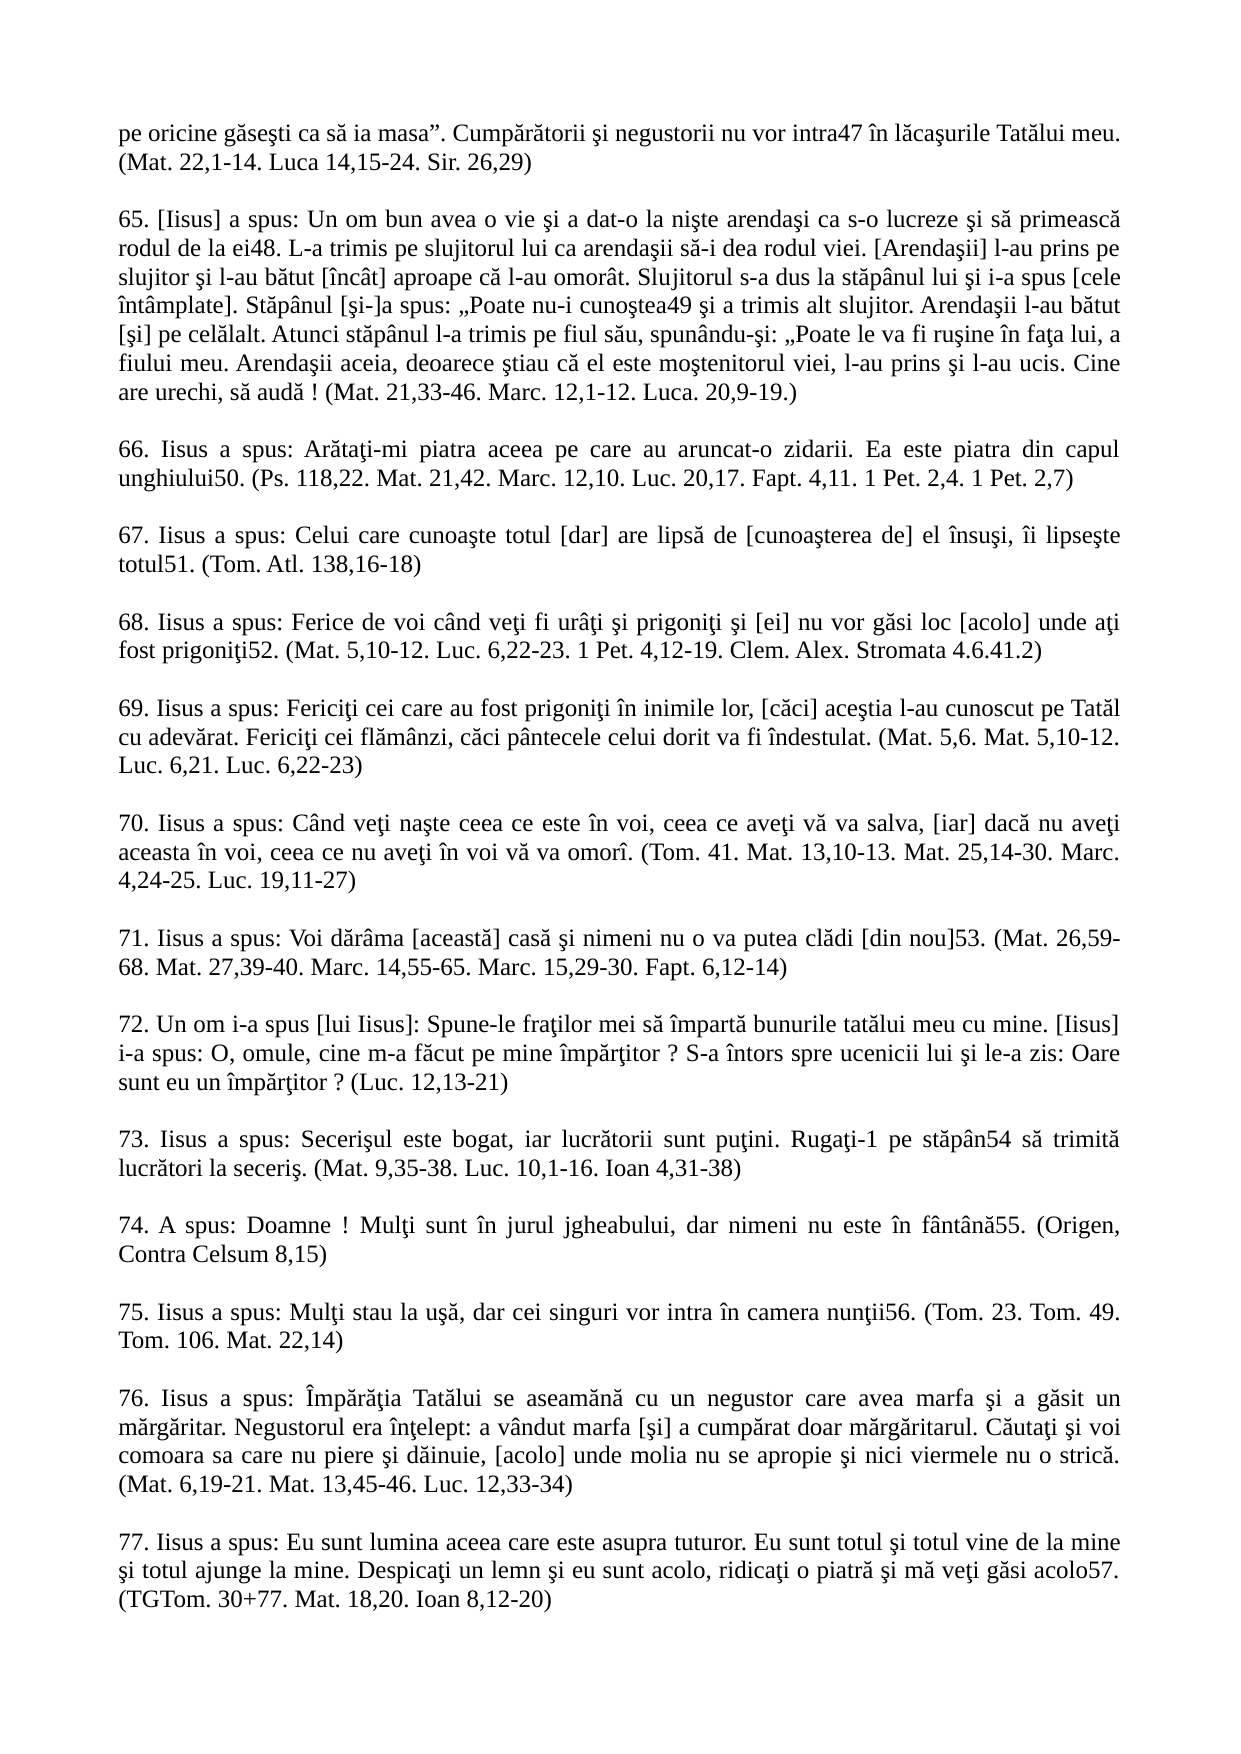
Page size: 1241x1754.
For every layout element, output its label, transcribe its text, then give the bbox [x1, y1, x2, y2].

text 76. Iisus a spus: Împărăţia Tatălui se aseamănă cu un negustor care avea marfa şi a găsit un mărgăritar. Negustorul era înţelept: a vândut marfa [şi] a cumpărat doar mărgăritarul. Căutaţi şi voi comoara sa care nu piere şi dăinuie, [acolo] unde molia nu se apropie şi nici viermele nu o strică. (Mat. 6,19-21. Mat. 13,45-46. Luc. 12,33-34) [118, 1383, 1122, 1498]
text 72. Un om i-a spus [lui Iisus]: Spune-le fraţilor mei să împartă bunurile tatălui meu cu mine. [Iisus] i-a spus: O, omule, cine m-a făcut pe mine împărţitor ? S-a întors spre ucenicii lui şi le-a zis: Oare sunt eu un împărţitor ? (Luc. 12,13-21) [118, 1009, 1122, 1096]
text 69. Iisus a spus: Fericiţi cei care au fost prigoniţi în inimile lor, [căci] aceştia l-au cunoscut pe Tatăl cu adevărat. Fericiţi cei flămânzi, căci pântecele celui dorit va fi îndestulat. (Mat. 5,6. Mat. 5,10-12. Luc. 6,21. Luc. 6,22-23) [118, 693, 1122, 779]
text 65. [Iisus] a spus: Un om bun avea o vie şi a dat-o la nişte arendaşi ca s-o lucreze şi să primească rodul de la ei48. L-a trimis pe slujitorul lui ca arendaşii să-i dea rodul viei. [Arendaşii] l-au prins pe slujitor şi l-au bătut [încât] aproape că l-au omorât. Slu­jitorul s-a dus la stăpânul lui şi i-a spus [cele întâmplate]. Stăpânul [şi-]a spus: „Poate nu-i cunoştea49 şi a trimis alt slujitor. Arendaşii l-au bătut [şi] pe celălalt. Atunci stăpânul l-a trimis pe fiul său, spunându-şi: „Poate le va fi ruşine în faţa lui, a fiului meu. Arendaşii aceia, deoarece ştiau că el este moştenitorul viei, l-au prins şi l-au ucis. Cine are urechi, să audă ! (Mat. 21,33-46. Marc. 12,1-12. Luca. 20,9-19.) [118, 204, 1122, 406]
text pe oricine găseşti ca să ia masa”. Cumpărătorii şi negustorii nu vor intra47 în lăcaşurile Tatălui meu. (Mat. 22,1-14. Luca 14,15-24. Sir. 26,29) [118, 118, 1122, 176]
text 75. Iisus a spus: Mulţi stau la uşă, dar cei singuri vor intra în camera nunţii56. (Tom. 23. Tom. 49. Tom. 106. Mat. 22,14) [118, 1297, 1122, 1354]
text 77. Iisus a spus: Eu sunt lumina aceea care este asupra tuturor. Eu sunt totul şi totul vine de la mine şi totul ajunge la mine. Despicaţi un lemn şi eu sunt acolo, ridicaţi o piatră şi mă veţi găsi acolo57. (TGTom. 30+77. Mat. 18,20. Ioan 8,12-20) [118, 1527, 1122, 1613]
text 66. Iisus a spus: Arătaţi-mi piatra aceea pe care au aruncat-o zidarii. Ea este piatra din capul unghiului50. (Ps. 118,22. Mat. 21,42. Marc. 12,10. Luc. 20,17. Fapt. 4,11. 1 Pet. 2,4. 1 Pet. 2,7) [118, 434, 1122, 492]
text 68. Iisus a spus: Ferice de voi când veţi fi urâţi şi prigoniţi şi [ei] nu vor găsi loc [acolo] unde aţi fost prigoniţi52. (Mat. 5,10-12. Luc. 6,22-23. 1 Pet. 4,12-19. Clem. Alex. Stromata 4.6.41.2) [118, 607, 1122, 664]
text 70. Iisus a spus: Când veţi naşte ceea ce este în voi, ceea ce aveţi vă va salva, [iar] dacă nu aveţi aceasta în voi, ceea ce nu aveţi în voi vă va omorî. (Tom. 41. Mat. 13,10-13. Mat. 25,14-30. Marc. 4,24-25. Luc. 19,11-27) [118, 808, 1122, 894]
text 71. Iisus a spus: Voi dărâma [această] casă şi nimeni nu o va putea clădi [din nou]53. (Mat. 26,59-68. Mat. 27,39-40. Marc. 14,55-65. Marc. 15,29-30. Fapt. 6,12-14) [118, 923, 1122, 981]
text 67. Iisus a spus: Celui care cunoaşte totul [dar] are lipsă de [cunoaşterea de] el însuşi, îi lipseşte totul51. (Tom. Atl. 138,16-18) [118, 521, 1122, 578]
text 74. A spus: Doamne ! Mulţi sunt în jurul jgheabului, dar nimeni nu este în fântână55. (Origen, Contra Celsum 8,15) [118, 1211, 1122, 1268]
text 73. Iisus a spus: Secerişul este bogat, iar lucrătorii sunt puţini. Rugaţi-1 pe stăpân54 să trimită lucrători la seceriş. (Mat. 9,35-38. Luc. 10,1-16. Ioan 4,31-38) [118, 1124, 1122, 1182]
